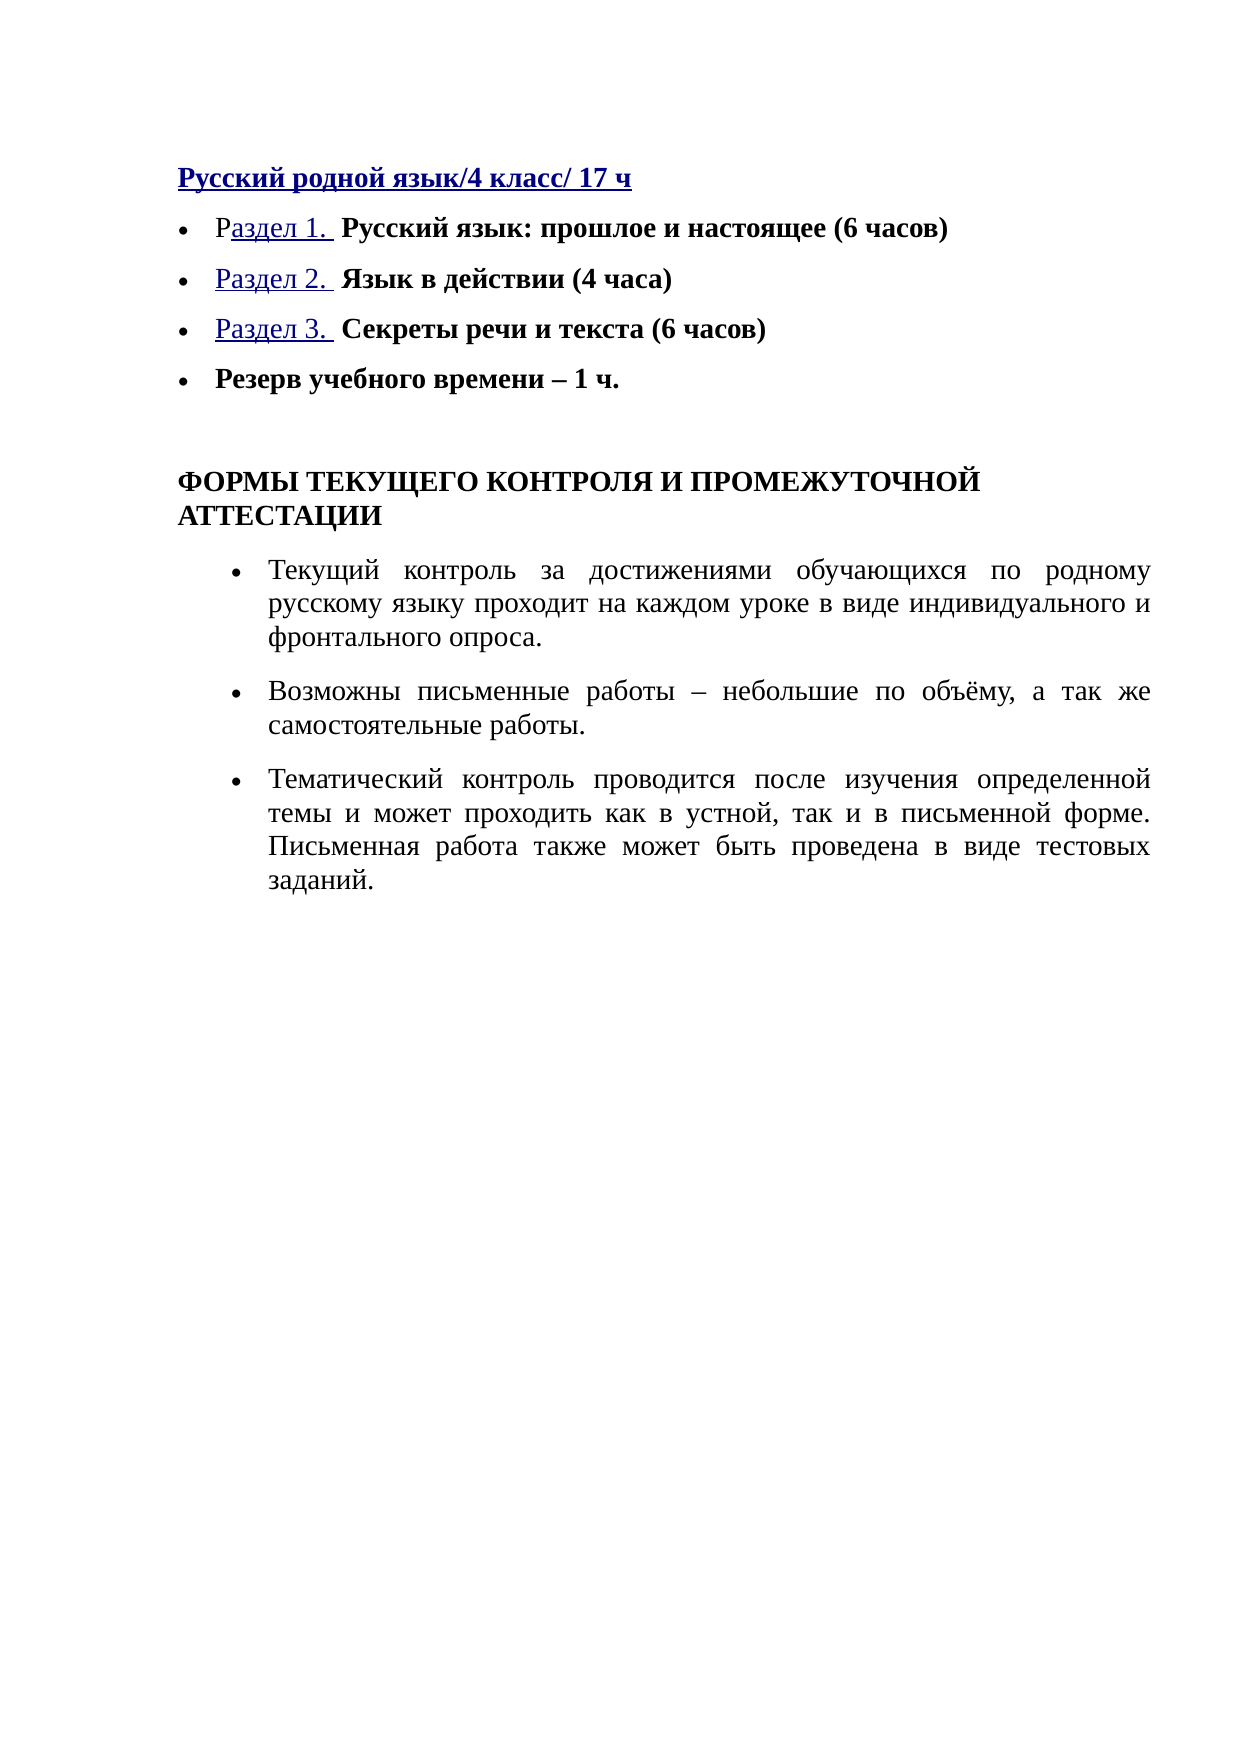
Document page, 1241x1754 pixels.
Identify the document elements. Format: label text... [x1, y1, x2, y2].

list Возможны письменные работы – небольшие по объёму, а так же самостоятельные работы. [230, 673, 1152, 741]
list Раздел 3. Секреты речи и текста (6 часов) [140, 311, 1152, 344]
list Резерв учебного времени – 1 ч. [140, 361, 1152, 395]
text Русский родной язык/4 класс/ 17 ч [177, 160, 1152, 194]
list Раздел 1. Русский язык: прошлое и настоящее (6 часов) [140, 210, 1152, 244]
list Раздел 2. Язык в действии (4 часа) [140, 261, 1152, 294]
text ФОРМЫ ТЕКУЩЕГО КОНТРОЛЯ И ПРОМЕЖУТОЧНОЙ АТТЕСТАЦИИ [177, 464, 1152, 531]
list Текущий контроль за достижениями обучающихся по родному русскому языку проходит на каждом уроке в виде индивидуального и фронтального опроса. [230, 552, 1152, 653]
list Тематический контроль проводится после изучения определенной темы и может проходить как в устной, так и в письменной форме. Письменная работа также может быть проведена в виде тестовых заданий. [230, 761, 1152, 896]
